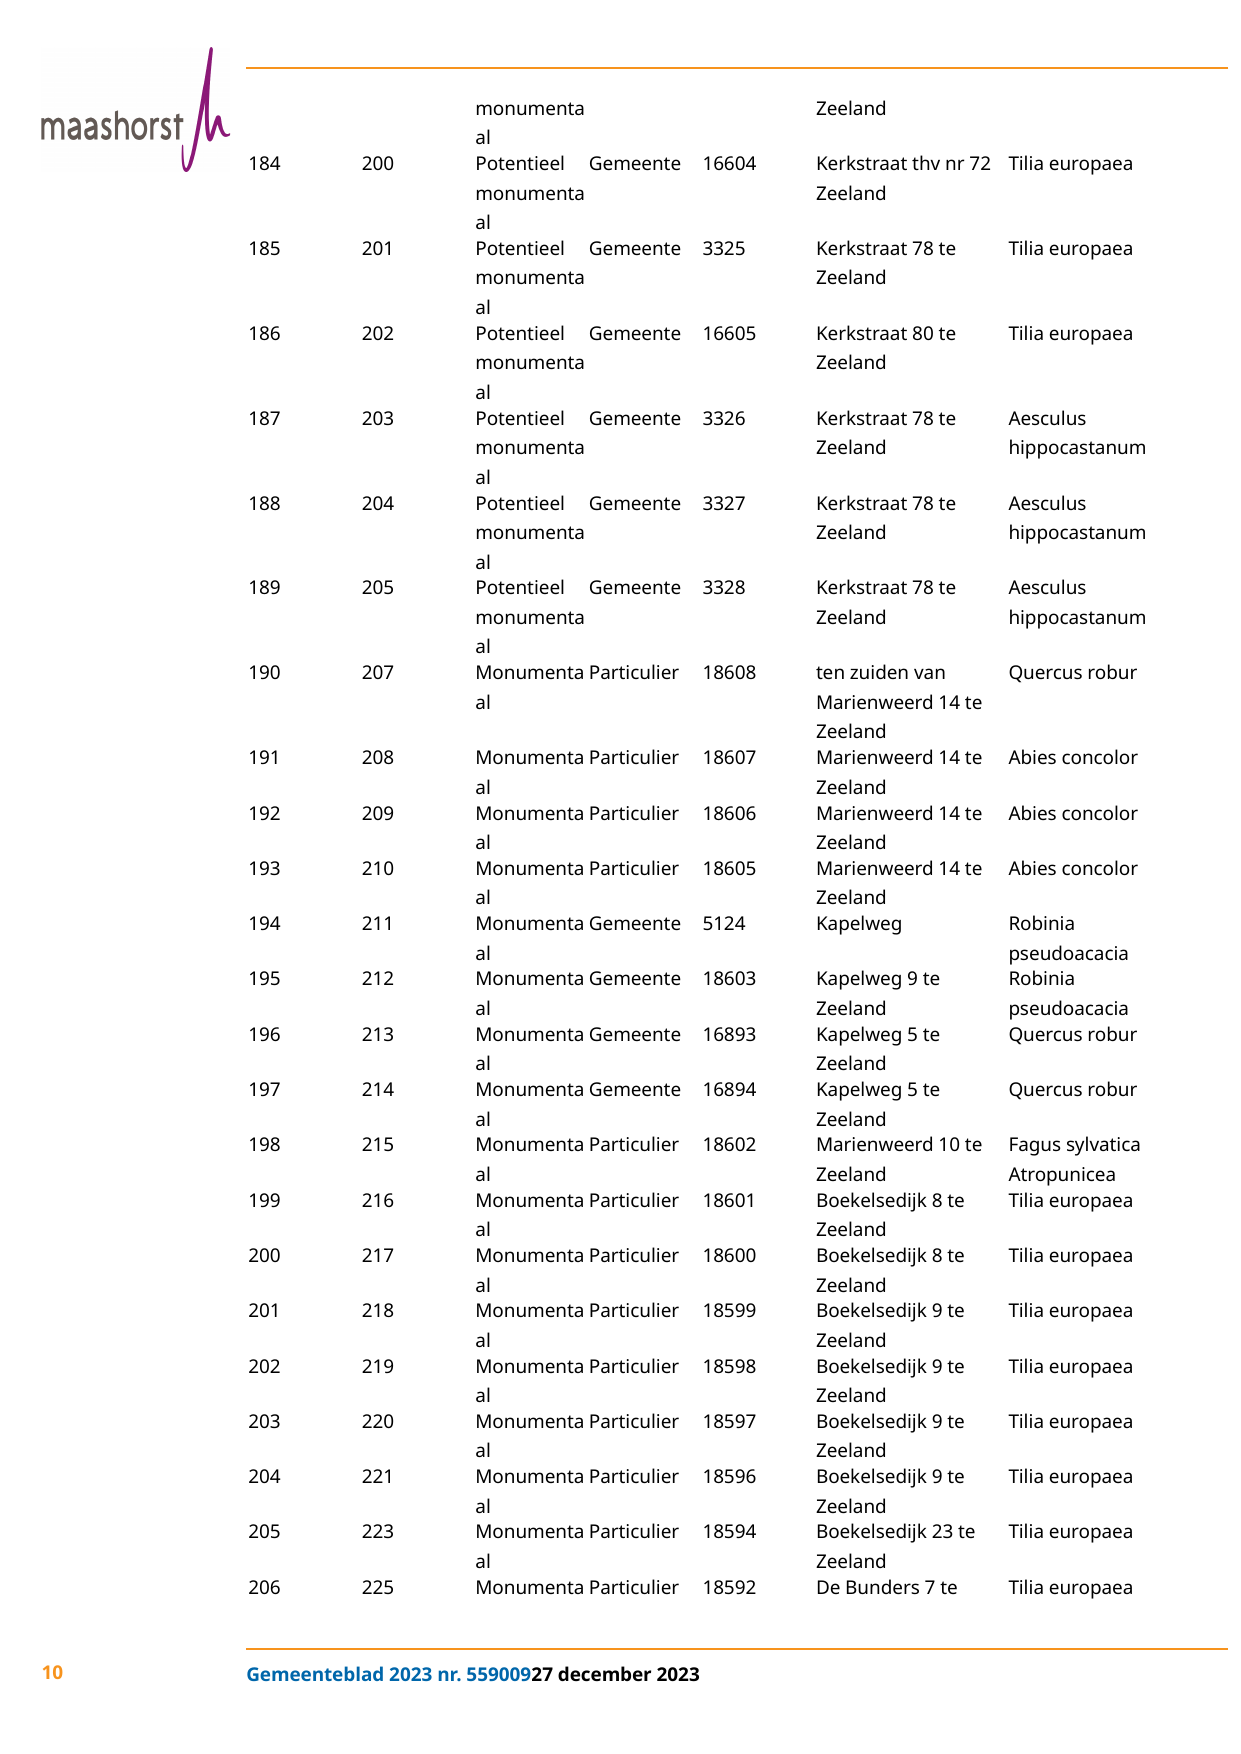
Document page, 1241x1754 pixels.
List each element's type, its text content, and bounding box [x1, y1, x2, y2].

table_cell Gemeente [589, 405, 702, 490]
table_cell 196 [248, 1021, 362, 1076]
table_cell De Bunders 7 te [816, 1574, 1008, 1600]
table_cell Monumentaal [475, 800, 589, 855]
table_cell 3328 [702, 575, 816, 659]
table_cell 188 [248, 490, 362, 574]
table_cell Marienweerd 14 te Zeeland [816, 800, 1008, 855]
table_cell 212 [362, 966, 475, 1021]
table_cell Boekelsedijk 9 te Zeeland [816, 1353, 1008, 1408]
table_cell 185 [248, 235, 362, 320]
table_cell Particulier [589, 744, 702, 800]
table_cell 18596 [702, 1464, 816, 1519]
table_cell Monumentaal [475, 910, 589, 966]
table_cell 3327 [702, 490, 816, 574]
table_cell 200 [362, 150, 475, 235]
table_cell 207 [362, 660, 475, 744]
table_cell 223 [362, 1519, 475, 1574]
table_cell 16893 [702, 1021, 816, 1076]
table_cell 3325 [702, 235, 816, 320]
table_cell 203 [362, 405, 475, 490]
table_cell Tilia europaea [1008, 1519, 1152, 1574]
table_cell 215 [362, 1132, 475, 1187]
table_cell 184 [248, 150, 362, 235]
table_cell Tilia europaea [1008, 320, 1152, 405]
table_cell 194 [248, 910, 362, 966]
table_cell 200 [248, 1242, 362, 1297]
table_cell Monumentaal [475, 855, 589, 910]
table_cell 195 [248, 966, 362, 1021]
table_cell 205 [362, 575, 475, 659]
table_cell Monumentaal [475, 1242, 589, 1297]
table_cell Aesculus hippocastanum [1008, 575, 1152, 659]
table_cell monumentaal [475, 95, 589, 150]
table_cell Particulier [589, 1132, 702, 1187]
table_cell 199 [248, 1187, 362, 1242]
table_cell Tilia europaea [1008, 1298, 1152, 1353]
table_cell Particulier [589, 1242, 702, 1297]
table_cell 16604 [702, 150, 816, 235]
table_cell Monumentaal [475, 1353, 589, 1408]
table_cell Particulier [589, 1353, 702, 1408]
table_cell 214 [362, 1076, 475, 1132]
table_cell 211 [362, 910, 475, 966]
table_cell Quercus robur [1008, 1076, 1152, 1132]
table_cell Monumenta [475, 1574, 589, 1600]
table_cell Monumentaal [475, 1187, 589, 1242]
table_cell Kapelweg [816, 910, 1008, 966]
table_cell 18602 [702, 1132, 816, 1187]
table_cell 18599 [702, 1298, 816, 1353]
table_cell Marienweerd 10 te Zeeland [816, 1132, 1008, 1187]
table_cell Monumentaal [475, 744, 589, 800]
table_cell Potentieel monumentaal [475, 320, 589, 405]
table_cell 201 [362, 235, 475, 320]
table_cell 197 [248, 1076, 362, 1132]
table_cell [1008, 95, 1152, 150]
table_cell 213 [362, 1021, 475, 1076]
table_cell 18605 [702, 855, 816, 910]
table_cell Gemeente [589, 235, 702, 320]
table_cell Potentieel monumentaal [475, 405, 589, 490]
table_cell 193 [248, 855, 362, 910]
table_cell Tilia europaea [1008, 235, 1152, 320]
table_cell Gemeente [589, 320, 702, 405]
table_cell Gemeente [589, 1076, 702, 1132]
table_cell Marienweerd 14 te Zeeland [816, 744, 1008, 800]
table_cell Kerkstraat 78 te Zeeland [816, 490, 1008, 574]
table_cell Tilia europaea [1008, 1187, 1152, 1242]
table_cell Particulier [589, 800, 702, 855]
table_cell Kerkstraat 78 te Zeeland [816, 575, 1008, 659]
table_cell Particulier [589, 1464, 702, 1519]
table_cell 18600 [702, 1242, 816, 1297]
table_cell Gemeente [589, 490, 702, 574]
table_cell Gemeente [589, 966, 702, 1021]
table_cell Boekelsedijk 9 te Zeeland [816, 1408, 1008, 1463]
table_cell Fagus sylvatica Atropunicea [1008, 1132, 1152, 1187]
picture [41, 47, 231, 172]
table_cell Particulier [589, 660, 702, 744]
table_cell Tilia europaea [1008, 1242, 1152, 1297]
table_cell 208 [362, 744, 475, 800]
table_cell Boekelsedijk 23 te Zeeland [816, 1519, 1008, 1574]
table_cell Particulier [589, 855, 702, 910]
table_cell Monumentaal [475, 1298, 589, 1353]
table_cell Potentieel monumentaal [475, 235, 589, 320]
table_cell Gemeente [589, 575, 702, 659]
table_cell [362, 95, 475, 150]
table_cell 16894 [702, 1076, 816, 1132]
table_cell Particulier [589, 1408, 702, 1463]
table_cell 192 [248, 800, 362, 855]
table_cell 210 [362, 855, 475, 910]
table_cell Quercus robur [1008, 1021, 1152, 1076]
table_cell Monumentaal [475, 1408, 589, 1463]
table_cell Tilia europaea [1008, 1408, 1152, 1463]
table_cell Tilia europaea [1008, 150, 1152, 235]
table_cell 219 [362, 1353, 475, 1408]
table_cell 221 [362, 1464, 475, 1519]
table_cell 18603 [702, 966, 816, 1021]
table_cell 203 [248, 1408, 362, 1463]
table_cell 204 [248, 1464, 362, 1519]
table_cell Kerkstraat 78 te Zeeland [816, 405, 1008, 490]
table_cell 5124 [702, 910, 816, 966]
table_cell Potentieel monumentaal [475, 490, 589, 574]
table_cell Potentieel monumentaal [475, 150, 589, 235]
table_cell Gemeente [589, 1021, 702, 1076]
table_cell Robinia pseudoacacia [1008, 910, 1152, 966]
table_cell 209 [362, 800, 475, 855]
table_cell [589, 95, 702, 150]
table_cell 18601 [702, 1187, 816, 1242]
table_cell Gemeente [589, 910, 702, 966]
table_cell 189 [248, 575, 362, 659]
table_cell 204 [362, 490, 475, 574]
table_cell 202 [248, 1353, 362, 1408]
table_cell Particulier [589, 1298, 702, 1353]
table_cell Kapelweg 5 te Zeeland [816, 1076, 1008, 1132]
table_cell Gemeente [589, 150, 702, 235]
table_cell Monumentaal [475, 1021, 589, 1076]
table_cell 217 [362, 1242, 475, 1297]
table_cell Kerkstraat 80 te Zeeland [816, 320, 1008, 405]
table_cell 225 [362, 1574, 475, 1600]
table_cell [248, 95, 362, 150]
table_cell Monumentaal [475, 1464, 589, 1519]
table_cell Quercus robur [1008, 660, 1152, 744]
table_cell 3326 [702, 405, 816, 490]
table_cell Boekelsedijk 9 te Zeeland [816, 1298, 1008, 1353]
table_cell Particulier [589, 1574, 702, 1600]
table_cell Kapelweg 5 te Zeeland [816, 1021, 1008, 1076]
table_cell Boekelsedijk 8 te Zeeland [816, 1187, 1008, 1242]
table_cell Potentieel monumentaal [475, 575, 589, 659]
table_cell 198 [248, 1132, 362, 1187]
table_cell 206 [248, 1574, 362, 1600]
table_cell Boekelsedijk 9 te Zeeland [816, 1464, 1008, 1519]
table_cell Monumentaal [475, 1132, 589, 1187]
table_cell ten zuiden van Marienweerd 14 te Zeeland [816, 660, 1008, 744]
table_cell Abies concolor [1008, 744, 1152, 800]
table_cell Robinia pseudoacacia [1008, 966, 1152, 1021]
table_cell Tilia europaea [1008, 1353, 1152, 1408]
table_cell 218 [362, 1298, 475, 1353]
table_cell 18594 [702, 1519, 816, 1574]
table_cell Abies concolor [1008, 800, 1152, 855]
table_cell Monumentaal [475, 660, 589, 744]
table_cell Tilia europaea [1008, 1464, 1152, 1519]
table_cell 216 [362, 1187, 475, 1242]
table_cell 18597 [702, 1408, 816, 1463]
table_cell Boekelsedijk 8 te Zeeland [816, 1242, 1008, 1297]
table_cell 186 [248, 320, 362, 405]
table_cell 220 [362, 1408, 475, 1463]
table_cell 187 [248, 405, 362, 490]
table_cell Kapelweg 9 te Zeeland [816, 966, 1008, 1021]
table_cell 18592 [702, 1574, 816, 1600]
table_cell Monumentaal [475, 1076, 589, 1132]
table_cell Particulier [589, 1187, 702, 1242]
table_cell Zeeland [816, 95, 1008, 150]
table_cell Monumentaal [475, 966, 589, 1021]
table_cell Aesculus hippocastanum [1008, 490, 1152, 574]
table_cell 18606 [702, 800, 816, 855]
table_cell 191 [248, 744, 362, 800]
table_cell Abies concolor [1008, 855, 1152, 910]
table_cell Particulier [589, 1519, 702, 1574]
table_cell Marienweerd 14 te Zeeland [816, 855, 1008, 910]
table_cell 16605 [702, 320, 816, 405]
table_cell [702, 95, 816, 150]
table_cell Aesculus hippocastanum [1008, 405, 1152, 490]
table_cell Kerkstraat thv nr 72 Zeeland [816, 150, 1008, 235]
table_cell 202 [362, 320, 475, 405]
table_cell 201 [248, 1298, 362, 1353]
table_cell 18608 [702, 660, 816, 744]
table_cell 18598 [702, 1353, 816, 1408]
table_cell 18607 [702, 744, 816, 800]
table_cell 205 [248, 1519, 362, 1574]
table_cell Kerkstraat 78 te Zeeland [816, 235, 1008, 320]
table_cell 190 [248, 660, 362, 744]
table_cell Monumentaal [475, 1519, 589, 1574]
table_cell Tilia europaea [1008, 1574, 1152, 1600]
